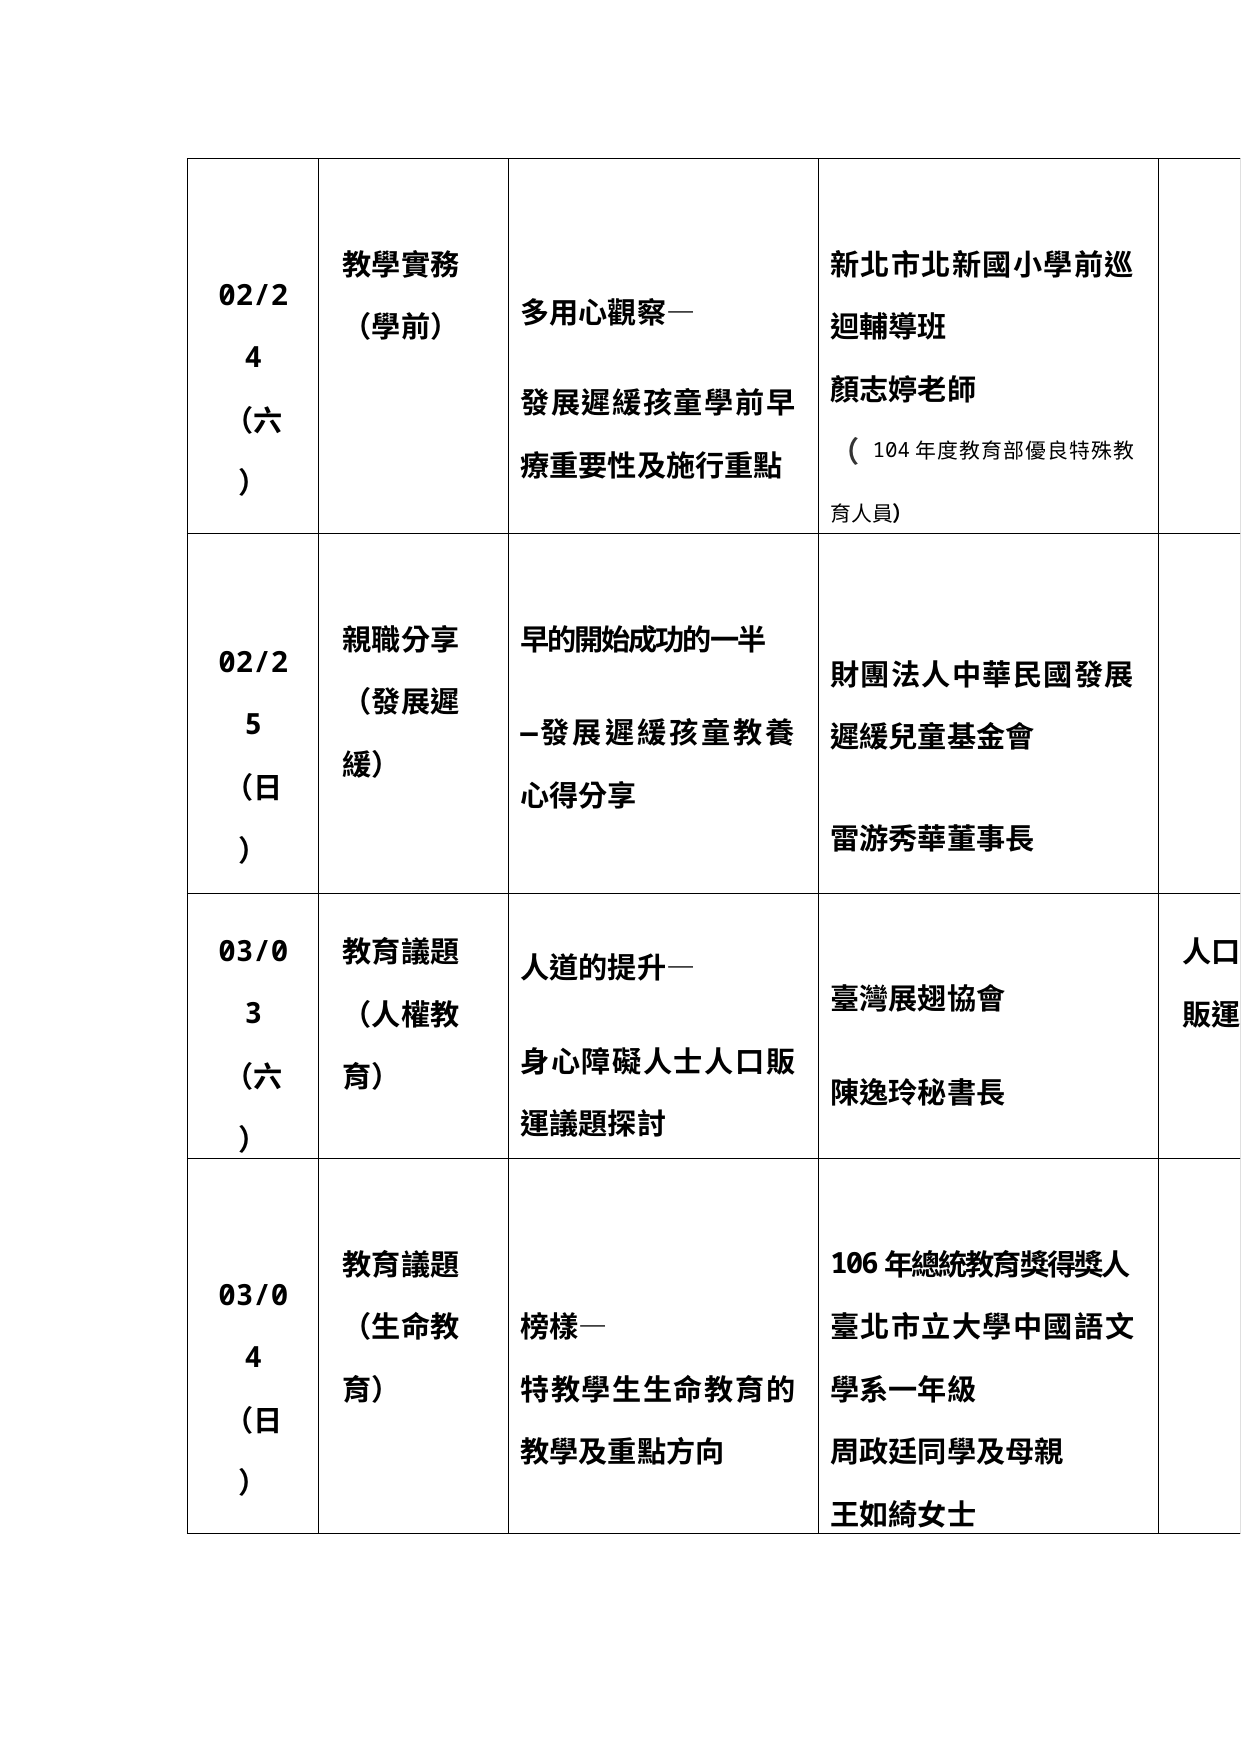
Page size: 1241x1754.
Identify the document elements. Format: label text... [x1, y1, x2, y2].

table_cell [1159, 159, 1240, 533]
table_cell 財團法人中華民國發展遲緩兒童基金會 雷游秀華董事長 [819, 534, 1158, 893]
table_cell 早的開始成功的一半 —發展遲緩孩童教養心得分享 [509, 534, 818, 893]
table_cell 多用心觀察— 發展遲緩孩童學前早療重要性及施行重點 [509, 159, 818, 533]
table_cell 教育議題（生命教育） [319, 1159, 508, 1533]
table_cell 02/24（六） [188, 159, 318, 533]
table_cell 臺灣展翅協會 陳逸玲秘書長 [819, 894, 1158, 1158]
table_cell 親職分享（發展遲緩） [319, 534, 508, 893]
table_cell 03/03（六） [188, 894, 318, 1158]
table_cell 榜樣— 特教學生生命教育的教學及重點方向 [509, 1159, 818, 1533]
table_cell 人口販運 [1159, 894, 1240, 1158]
table_cell [1159, 534, 1240, 893]
table_cell 人道的提升— 身心障礙人士人口販運議題探討 [509, 894, 818, 1158]
table_cell 03/04（日） [188, 1159, 318, 1533]
table_cell 02/25（日） [188, 534, 318, 893]
table_cell 教育議題（人權教育） [319, 894, 508, 1158]
table_cell 106年總統教育獎得獎人 臺北市立大學中國語文學系一年級 周政廷同學及母親 王如綺女士 [819, 1159, 1158, 1533]
table_cell 教學實務（學前） [319, 159, 508, 533]
table_cell 新北市北新國小學前巡迴輔導班 顏志婷老師 （ 104年度教育部優良特殊教育人員） [819, 159, 1158, 533]
table_cell [1159, 1159, 1240, 1533]
